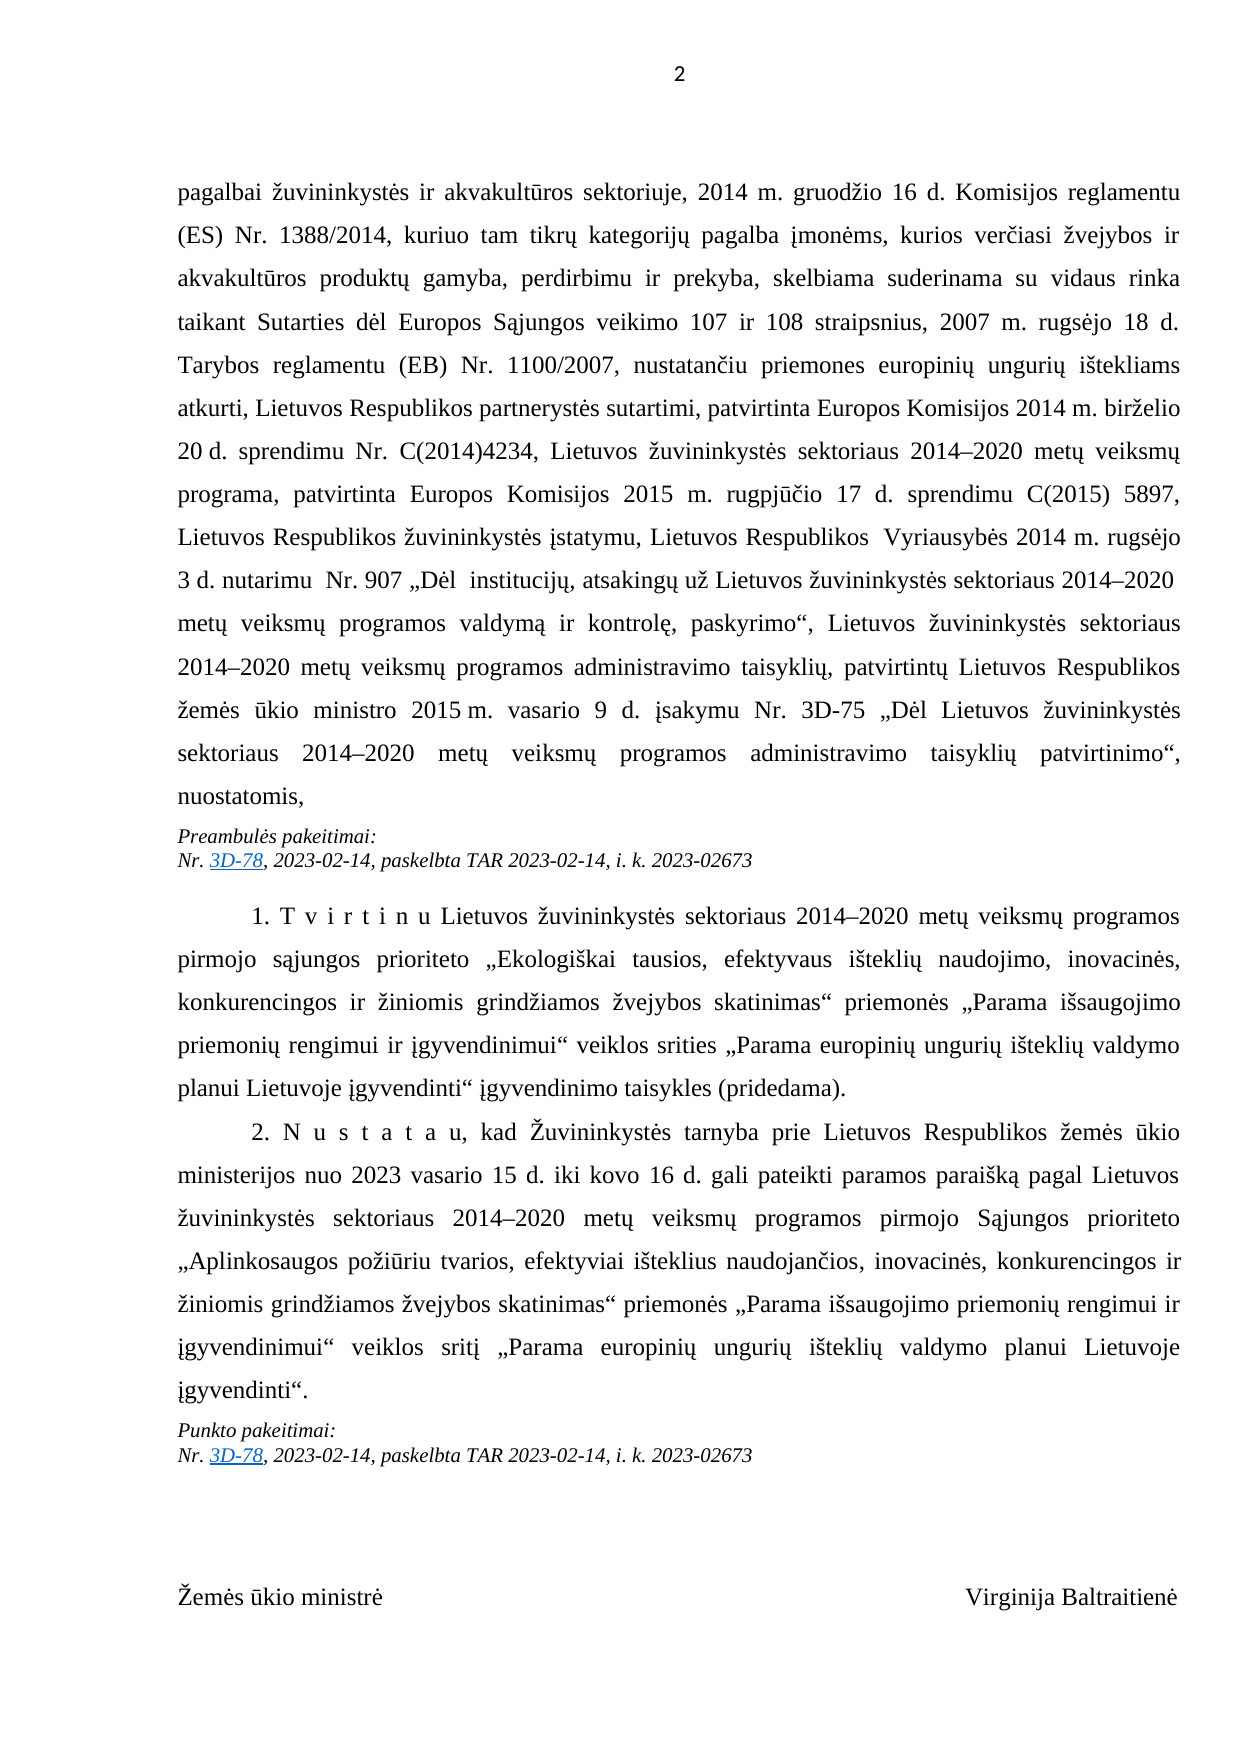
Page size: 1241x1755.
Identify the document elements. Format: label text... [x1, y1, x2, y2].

text Punkto pakeitimai: [177, 1418, 1181, 1442]
text Žemės ūkio ministrė Virginija Baltraitienė [177, 1582, 1181, 1610]
text 2. N u s t a t a u, kad Žuvininkystės tarnyba prie Lietuvos Respublikos žemės ūkio ministerijos nuo 2023 vasario 15 d. iki kovo 16 d. gali pateikti paramos paraišką pagal Lietuvos žuvininkystės sektoriaus 2014–2020 metų veiksmų programos pirmojo Sąjungos prioriteto „Aplinkosaugos požiūriu tvarios, efektyviai išteklius naudojančios, inovacinės, konkurencingos ir žiniomis grindžiamos žvejybos skatinimas“ priemonės „Parama išsaugojimo priemonių rengimui ir įgyvendinimui“ veiklos sritį „Parama europinių ungurių išteklių valdymo planui Lietuvoje įgyvendinti“. [177, 1117, 1181, 1404]
text 1. T v i r t i n u Lietuvos žuvininkystės sektoriaus 2014–2020 metų veiksmų programos pirmojo sąjungos prioriteto „Ekologiškai tausios, efektyvaus išteklių naudojimo, inovacinės, konkurencingos ir žiniomis grindžiamos žvejybos skatinimas“ priemonės „Parama išsaugojimo priemonių rengimui ir įgyvendinimui“ veiklos srities „Parama europinių ungurių išteklių valdymo planui Lietuvoje įgyvendinti“ įgyvendinimo taisykles (pridedama). [177, 901, 1181, 1102]
text Preambulės pakeitimai: [177, 824, 1181, 848]
text pagalbai žuvininkystės ir akvakultūros sektoriuje, 2014 m. gruodžio 16 d. Komisijos reglamentu (ES) Nr. 1388/2014, kuriuo tam tikrų kategorijų pagalba įmonėms, kurios verčiasi žvejybos ir akvakultūros produktų gamyba, perdirbimu ir prekyba, skelbiama suderinama su vidaus rinka taikant Sutarties dėl Europos Sąjungos veikimo 107 ir 108 straipsnius, 2007 m. rugsėjo 18 d. Tarybos reglamentu (EB) Nr. 1100/2007, nustatančiu priemones europinių ungurių ištekliams atkurti, Lietuvos Respublikos partnerystės sutartimi, patvirtinta Europos Komisijos 2014 m. birželio 20 d. sprendimu Nr. C(2014)4234, Lietuvos žuvininkystės sektoriaus 2014–2020 metų veiksmų programa, patvirtinta Europos Komisijos 2015 m. rugpjūčio 17 d. sprendimu C(2015) 5897, Lietuvos Respublikos žuvininkystės įstatymu, Lietuvos Respublikos Vyriausybės 2014 m. rugsėjo 3 d. nutarimu Nr. 907 „Dėl institucijų, atsakingų už Lietuvos žuvininkystės sektoriaus 2014–2020 metų veiksmų programos valdymą ir kontrolę, paskyrimo“, Lietuvos žuvininkystės sektoriaus 2014–2020 metų veiksmų programos administravimo taisyklių, patvirtintų Lietuvos Respublikos žemės ūkio ministro 2015 m. vasario 9 d. įsakymu Nr. 3D-75 „Dėl Lietuvos žuvininkystės sektoriaus 2014–2020 metų veiksmų programos administravimo taisyklių patvirtinimo“, nuostatomis, [177, 177, 1181, 810]
text Nr. 3D-78, 2023-02-14, paskelbta TAR 2023-02-14, i. k. 2023-02673 [177, 1442, 1181, 1467]
text Nr. 3D-78, 2023-02-14, paskelbta TAR 2023-02-14, i. k. 2023-02673 [177, 848, 1181, 872]
